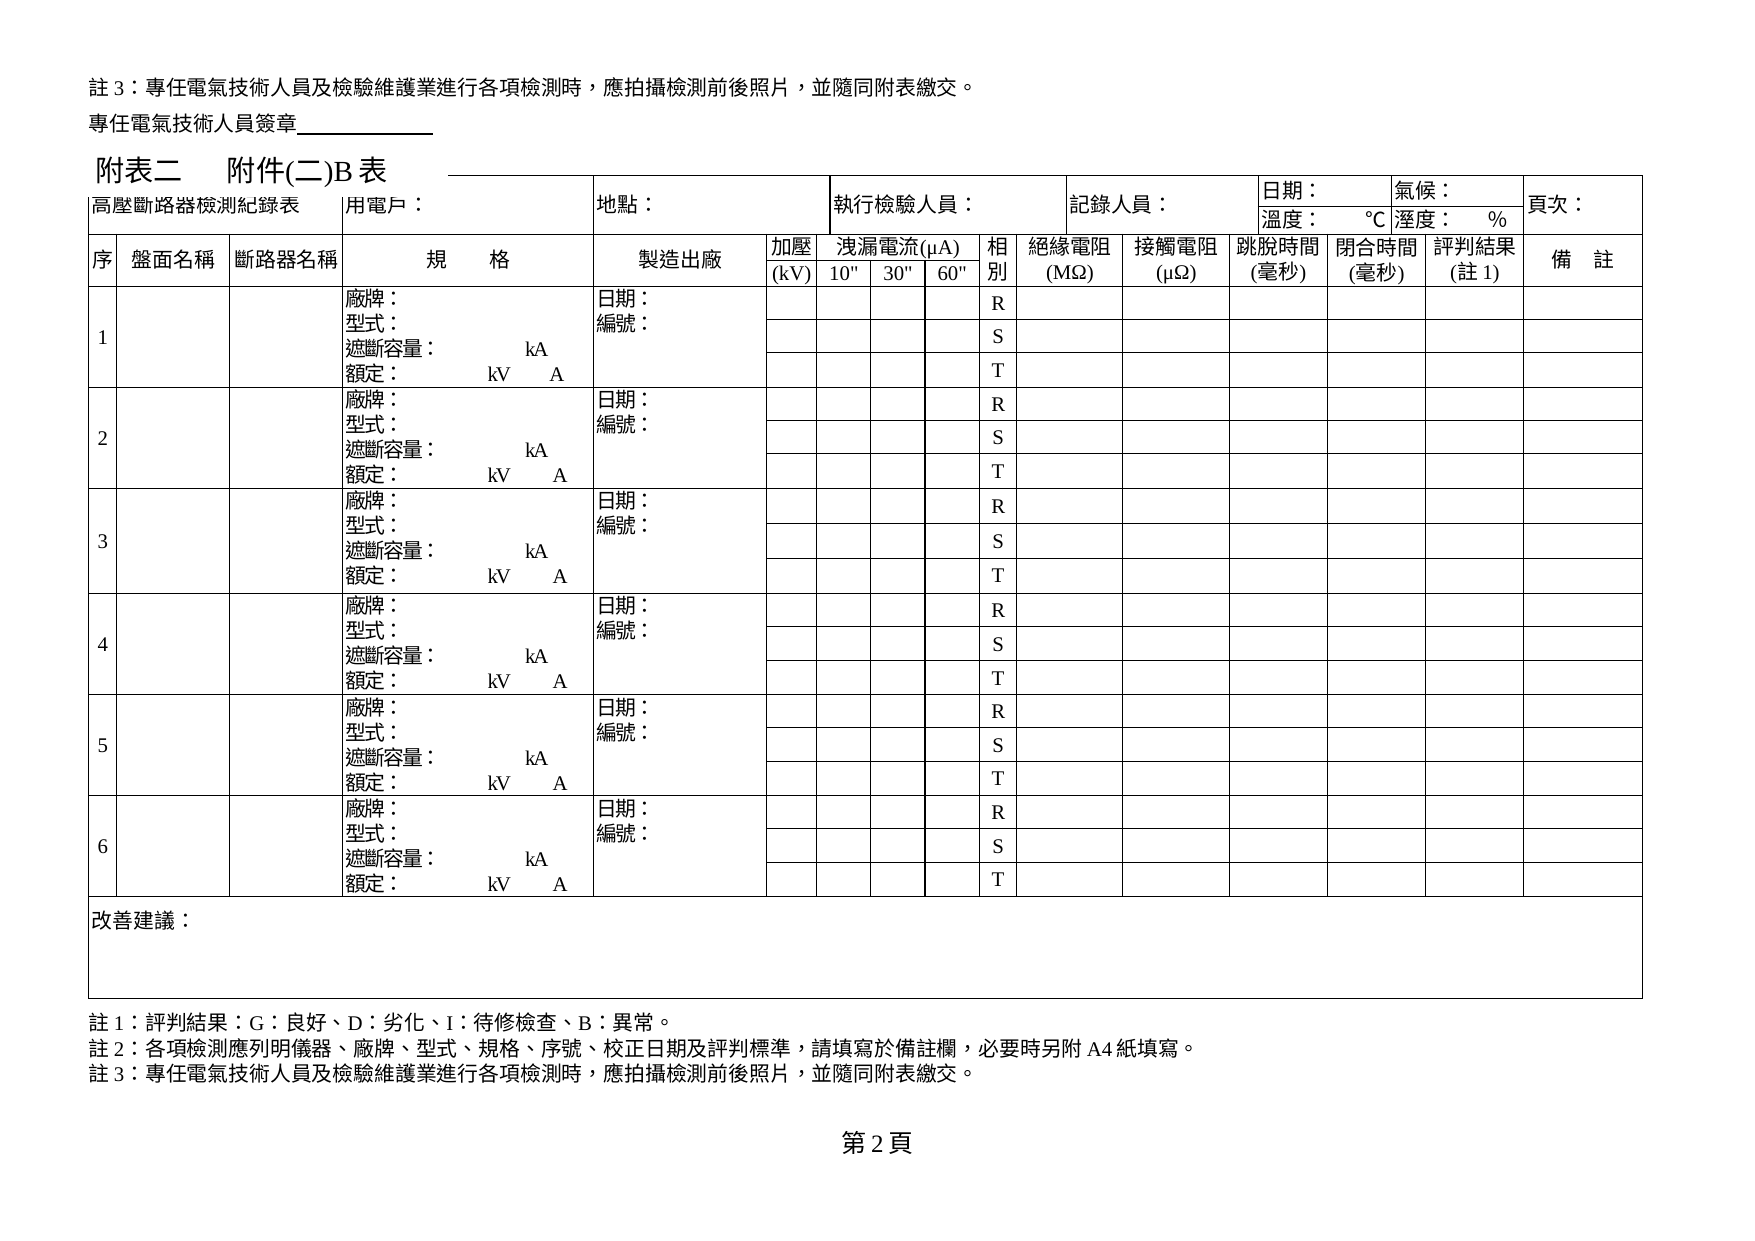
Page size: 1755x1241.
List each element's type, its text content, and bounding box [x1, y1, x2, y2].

table_cell [1328, 594, 1425, 626]
table_cell [1426, 695, 1523, 727]
table_cell [767, 661, 816, 694]
table_cell [1123, 489, 1229, 523]
table_cell [1328, 627, 1425, 660]
table_cell [871, 489, 924, 523]
table_cell [926, 454, 979, 488]
table_cell [1328, 728, 1425, 761]
table_cell [1426, 524, 1523, 557]
table_cell [1328, 421, 1425, 453]
table_cell [1328, 762, 1425, 795]
text 註1：評判結果：G：良好、D：劣化、I：待修檢查、B：異常。 [89, 999, 1666, 1037]
table_cell 絕緣電阻 (MΩ) [1017, 235, 1122, 286]
table_cell [767, 863, 816, 896]
table_cell [817, 695, 870, 727]
table_cell [1123, 661, 1229, 694]
table_cell [117, 489, 229, 592]
table_cell [1230, 762, 1327, 795]
table_cell [1017, 863, 1122, 896]
table_cell [1426, 829, 1523, 862]
table_cell [817, 829, 870, 862]
table_cell S [980, 524, 1016, 557]
table_cell [767, 559, 816, 592]
table_cell 廠牌： 型式： 遮斷容量： kA 額定： kV A [343, 695, 593, 795]
table_cell [1230, 695, 1327, 727]
table_cell [1524, 695, 1642, 727]
table_cell [926, 559, 979, 592]
table_cell [926, 524, 979, 557]
table_cell [1328, 863, 1425, 896]
table_cell [926, 388, 979, 420]
table_cell 日期： 編號： [594, 489, 766, 592]
table_cell [1328, 353, 1425, 387]
table_cell [767, 627, 816, 660]
table_cell 接觸電阻 (μΩ) [1123, 235, 1229, 286]
table_cell [1524, 353, 1642, 387]
table_cell [1123, 287, 1229, 319]
table_cell [1230, 863, 1327, 896]
table_cell T [980, 661, 1016, 694]
table_cell [1123, 421, 1229, 453]
table_cell [817, 627, 870, 660]
table_cell [230, 796, 342, 896]
table_cell [817, 454, 870, 488]
table_cell [1230, 796, 1327, 828]
table_cell [926, 796, 979, 828]
table_cell [1123, 353, 1229, 387]
table_cell [1524, 728, 1642, 761]
table_cell [1123, 695, 1229, 727]
table_cell [871, 454, 924, 488]
table_cell [767, 353, 816, 387]
table_cell [1524, 454, 1642, 488]
table_cell [871, 320, 924, 352]
table_cell [1123, 559, 1229, 592]
table_cell [230, 594, 342, 694]
text 註3：專任電氣技術人員及檢驗維護業進行各項檢測時，應拍攝檢測前後照片，並隨同附表繳交。 [89, 1062, 1666, 1087]
table_cell [1524, 661, 1642, 694]
table_cell [1524, 320, 1642, 352]
table_cell [1524, 559, 1642, 592]
table_cell [117, 388, 229, 488]
table_cell S [980, 829, 1016, 862]
table_cell T [980, 559, 1016, 592]
table_cell [1524, 863, 1642, 896]
table_cell [1123, 829, 1229, 862]
table_cell [117, 695, 229, 795]
table_cell R [980, 287, 1016, 319]
table_cell T [980, 454, 1016, 488]
table_cell [926, 489, 979, 523]
table_cell [1230, 627, 1327, 660]
table_cell [1123, 594, 1229, 626]
table_cell [926, 320, 979, 352]
table_cell [1230, 524, 1327, 557]
table_cell [1017, 421, 1122, 453]
table_cell [871, 728, 924, 761]
table_header 用電戶： [343, 176, 593, 233]
table_cell [1017, 454, 1122, 488]
table_cell [871, 627, 924, 660]
table_cell 序 [89, 235, 116, 286]
table_header 日期： [1259, 176, 1391, 206]
table_cell [871, 762, 924, 795]
table_cell [1230, 454, 1327, 488]
table_cell [1123, 728, 1229, 761]
table_cell [1328, 489, 1425, 523]
table_cell [926, 594, 979, 626]
table_cell [817, 421, 870, 453]
table_cell [1524, 796, 1642, 828]
table_cell 30" [871, 261, 924, 286]
table_cell 跳脫時間 (毫秒) [1230, 235, 1327, 286]
table_cell 製造出廠 [594, 235, 766, 286]
table_cell [817, 594, 870, 626]
table_cell 日期： 編號： [594, 287, 766, 387]
table_cell [1123, 524, 1229, 557]
table_cell [230, 287, 342, 387]
table_cell R [980, 695, 1016, 727]
table_cell [1123, 863, 1229, 896]
table_header 地點： [594, 176, 829, 233]
table_cell [1328, 829, 1425, 862]
table_cell [817, 353, 870, 387]
table_cell [117, 796, 229, 896]
table_cell [117, 594, 229, 694]
table_cell [817, 863, 870, 896]
table_cell 2 [89, 388, 116, 488]
table_cell [1426, 454, 1523, 488]
table_cell [1017, 796, 1122, 828]
table_cell [1524, 829, 1642, 862]
table_cell [1017, 388, 1122, 420]
table_cell [767, 421, 816, 453]
table_cell [1230, 661, 1327, 694]
table_cell 1 [89, 287, 116, 387]
table_cell [817, 489, 870, 523]
table_cell [1524, 421, 1642, 453]
table_cell [1230, 559, 1327, 592]
table_cell 3 [89, 489, 116, 592]
table_cell [1426, 320, 1523, 352]
table_cell 評判結果 (註1) [1426, 235, 1523, 286]
table_cell [871, 524, 924, 557]
table_cell [871, 353, 924, 387]
table_cell 日期： 編號： [594, 594, 766, 694]
table_cell 斷路器名稱 [230, 235, 342, 286]
table_cell [926, 421, 979, 453]
table_cell 盤面名稱 [117, 235, 229, 286]
table_cell [1426, 627, 1523, 660]
table_cell [1230, 320, 1327, 352]
table_cell [767, 489, 816, 523]
table_cell [871, 559, 924, 592]
table_cell [817, 661, 870, 694]
table_cell 相別 [980, 235, 1016, 286]
table_cell 廠牌： 型式： 遮斷容量： kA 額定： kV A [343, 594, 593, 694]
table_cell [817, 796, 870, 828]
table_cell 4 [89, 594, 116, 694]
table_cell [871, 421, 924, 453]
table_cell [1230, 594, 1327, 626]
table_cell [767, 287, 816, 319]
table_header 記錄人員： [1067, 176, 1258, 233]
table_cell [767, 524, 816, 557]
table_cell 加壓 [767, 235, 816, 259]
table_cell [817, 728, 870, 761]
table_cell [1017, 762, 1122, 795]
table_cell [1017, 524, 1122, 557]
table_cell [1017, 594, 1122, 626]
table_cell (kV) [767, 261, 816, 286]
table_cell [1328, 388, 1425, 420]
table_cell [1017, 661, 1122, 694]
table_cell [926, 762, 979, 795]
table_cell 廠牌： 型式： 遮斷容量： kA 額定： kV A [343, 796, 593, 896]
table_header 執行檢驗人員： [831, 176, 1066, 233]
table_cell 6 [89, 796, 116, 896]
table_cell [1230, 353, 1327, 387]
table_cell [1017, 829, 1122, 862]
table_header 高壓斷路器檢測紀錄表 [80, 141, 448, 233]
table_cell [767, 796, 816, 828]
table_cell [926, 829, 979, 862]
table_cell [871, 863, 924, 896]
table_cell [926, 661, 979, 694]
table_cell [1426, 661, 1523, 694]
table_cell [767, 829, 816, 862]
table_cell [230, 489, 342, 592]
table_cell S [980, 320, 1016, 352]
table_cell [1230, 421, 1327, 453]
table_cell [1328, 287, 1425, 319]
table_cell [1017, 489, 1122, 523]
table_cell 60" [926, 261, 979, 286]
table_cell [1017, 695, 1122, 727]
table_cell [767, 762, 816, 795]
table_cell R [980, 594, 1016, 626]
table_cell [1017, 320, 1122, 352]
table_cell 日期： 編號： [594, 695, 766, 795]
table_cell [117, 287, 229, 387]
table_cell [1328, 661, 1425, 694]
table_cell [767, 728, 816, 761]
table_cell 日期： 編號： [594, 796, 766, 896]
table_cell [1230, 728, 1327, 761]
table_cell S [980, 728, 1016, 761]
text 註2：各項檢測應列明儀器、廠牌、型式、規格、序號、校正日期及評判標準，請填寫於備註欄，必要時另附A4紙填寫。 [89, 1037, 1666, 1062]
table_cell [1426, 559, 1523, 592]
table_cell [767, 454, 816, 488]
table_cell 規 格 [343, 235, 593, 286]
table_cell [1426, 353, 1523, 387]
table_cell [1123, 388, 1229, 420]
table_cell 廠牌： 型式： 遮斷容量： kA 額定： kV A [343, 287, 593, 387]
text 專任電氣技術人員簽章 [89, 100, 1666, 137]
table_cell [767, 594, 816, 626]
table_cell [1230, 489, 1327, 523]
table_cell [1426, 796, 1523, 828]
table_cell [871, 695, 924, 727]
table_cell [1426, 287, 1523, 319]
table_cell [817, 762, 870, 795]
table_cell [871, 388, 924, 420]
table_cell [817, 320, 870, 352]
table_cell [1123, 320, 1229, 352]
table_cell [1426, 762, 1523, 795]
table_cell T [980, 762, 1016, 795]
table_cell [926, 863, 979, 896]
table_header 頁次： [1524, 176, 1642, 233]
table_cell [1524, 489, 1642, 523]
table_cell [767, 388, 816, 420]
table_cell [817, 559, 870, 592]
table_cell [1017, 287, 1122, 319]
table_cell [1426, 863, 1523, 896]
table_cell [926, 695, 979, 727]
table_cell [871, 594, 924, 626]
table_cell [817, 287, 870, 319]
table_cell R [980, 489, 1016, 523]
table_cell [1328, 695, 1425, 727]
table_cell [1230, 829, 1327, 862]
table_cell [1524, 524, 1642, 557]
table_cell [230, 388, 342, 488]
text 註3：專任電氣技術人員及檢驗維護業進行各項檢測時，應拍攝檢測前後照片，並隨同附表繳交。 [89, 75, 1666, 100]
table_cell [1426, 489, 1523, 523]
table_cell T [980, 353, 1016, 387]
table_header [1643, 175, 1686, 998]
table_cell 5 [89, 695, 116, 795]
table_cell [230, 695, 342, 795]
table_cell [1426, 388, 1523, 420]
table_cell S [980, 627, 1016, 660]
table_cell 備 註 [1524, 235, 1642, 286]
table_cell 洩漏電流(μA) [817, 235, 979, 259]
table_cell [1524, 627, 1642, 660]
table_cell [1524, 287, 1642, 319]
table_cell [767, 320, 816, 352]
table_cell 改善建議： [89, 897, 1642, 998]
table_header 氣候： [1392, 176, 1523, 206]
table_cell [1123, 627, 1229, 660]
table_cell [1230, 388, 1327, 420]
table_cell [767, 695, 816, 727]
table_cell [1328, 559, 1425, 592]
table_cell [1017, 559, 1122, 592]
table_cell [926, 627, 979, 660]
table_cell [1017, 728, 1122, 761]
table_cell T [980, 863, 1016, 896]
table_cell [1123, 796, 1229, 828]
table_cell [1230, 287, 1327, 319]
table_cell [1328, 796, 1425, 828]
table_cell [817, 388, 870, 420]
table_cell 廠牌： 型式： 遮斷容量： kA 額定： kV A [343, 489, 593, 592]
table_cell 溫度： ℃ [1259, 207, 1391, 233]
table_cell [871, 661, 924, 694]
table_cell [1524, 594, 1642, 626]
table_cell [1328, 524, 1425, 557]
table_cell [1017, 627, 1122, 660]
table_cell [871, 287, 924, 319]
table_cell 日期： 編號： [594, 388, 766, 488]
table_cell 閉合時間 (毫秒) [1328, 235, 1425, 286]
table_cell [1123, 762, 1229, 795]
table_cell [871, 796, 924, 828]
table_cell [1426, 421, 1523, 453]
table_cell [1426, 728, 1523, 761]
table_cell 廠牌： 型式： 遮斷容量： kA 額定： kV A [343, 388, 593, 488]
table_cell [1328, 454, 1425, 488]
table_cell [1017, 353, 1122, 387]
table_cell S [980, 421, 1016, 453]
table_cell 溼度： ％ [1392, 207, 1523, 233]
table_cell R [980, 388, 1016, 420]
table_cell [871, 829, 924, 862]
table_cell [817, 524, 870, 557]
table_cell [926, 287, 979, 319]
table_cell 10" [817, 261, 870, 286]
table_cell [926, 728, 979, 761]
table_cell R [980, 796, 1016, 828]
table_cell [1524, 762, 1642, 795]
table_cell [1524, 388, 1642, 420]
table_cell [1426, 594, 1523, 626]
table_cell [1123, 454, 1229, 488]
table_cell [926, 353, 979, 387]
table_cell [1328, 320, 1425, 352]
